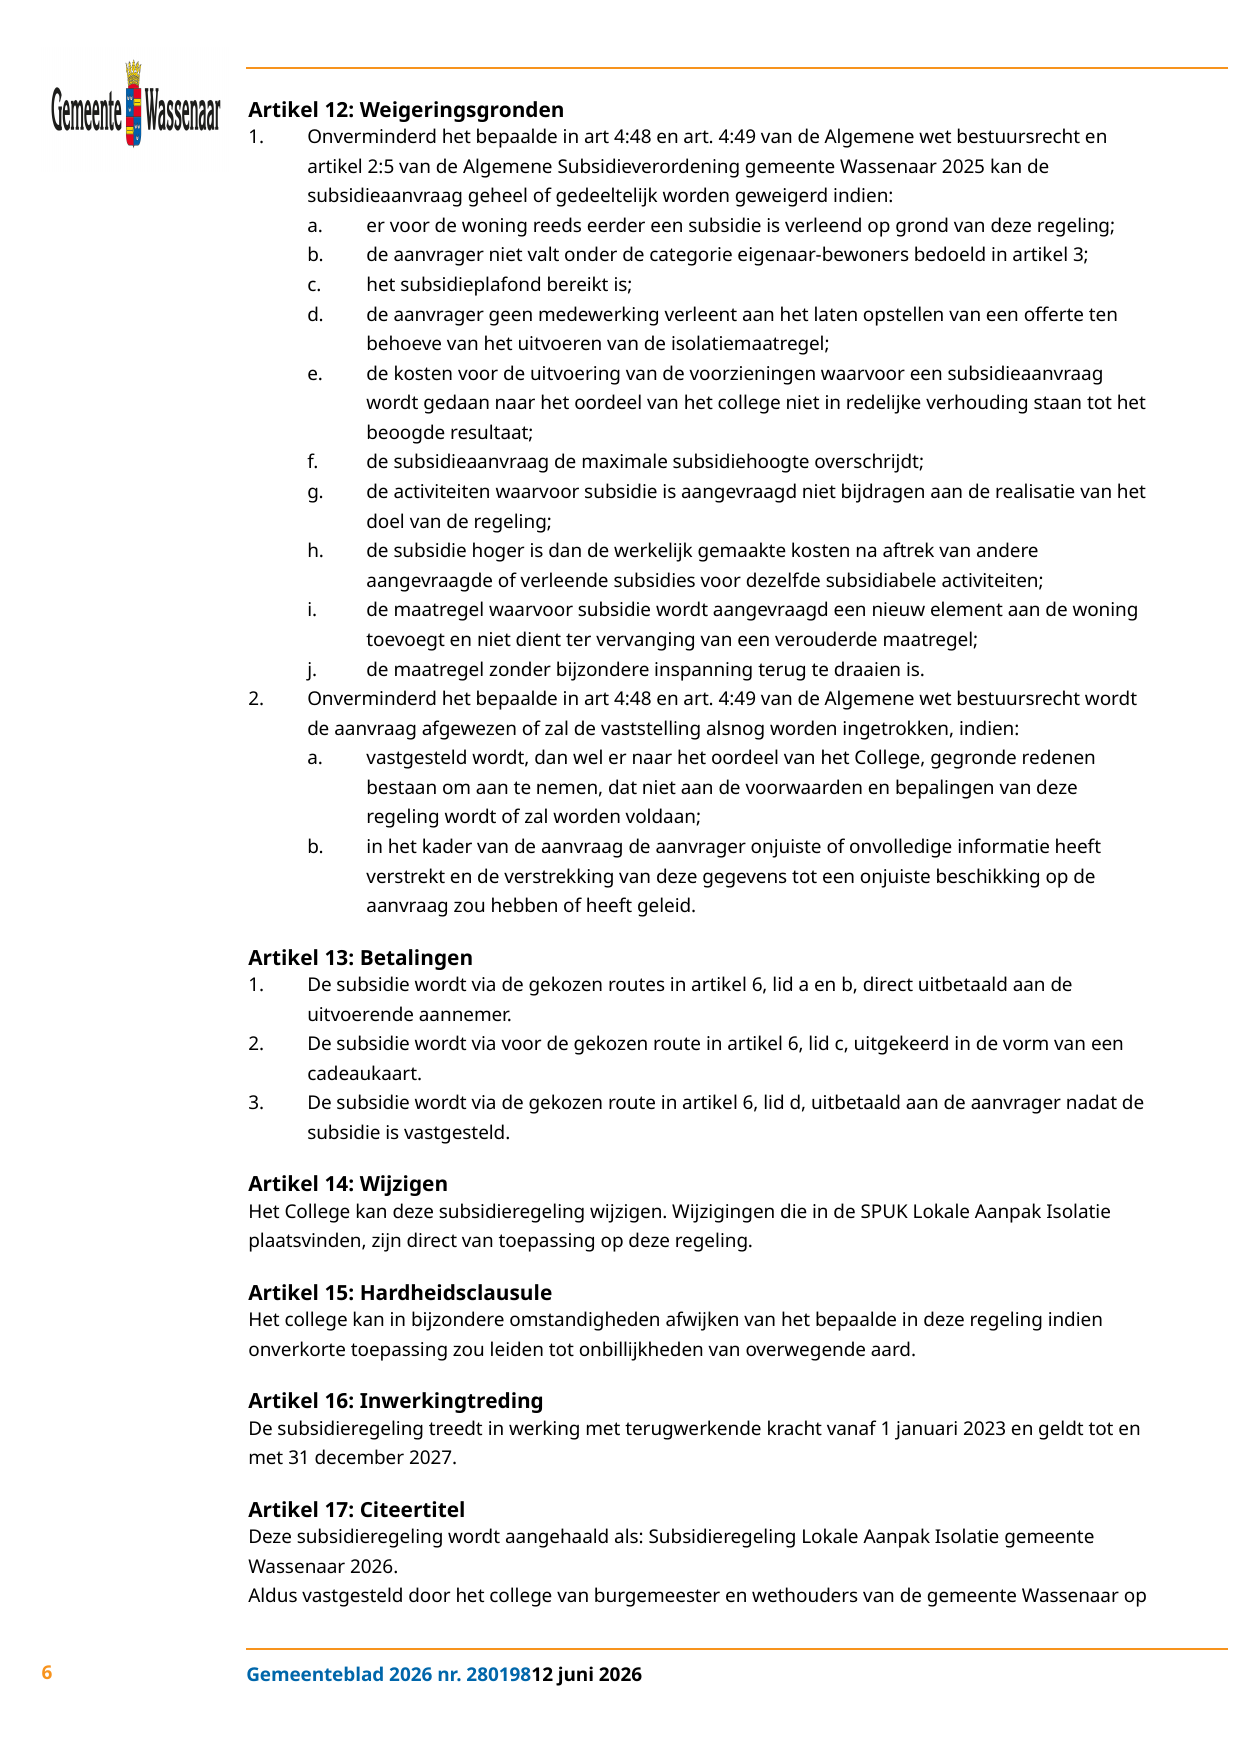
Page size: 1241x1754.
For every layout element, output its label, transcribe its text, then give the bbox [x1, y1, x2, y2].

list er voor de woning reeds eerder een subsidie is verleend op grond van deze regeling; [307, 212, 1152, 238]
list de aanvrager geen medewerking verleent aan het laten opstellen van een offerte ten behoeve van het uitvoeren van de isolatiemaatregel; [307, 301, 1152, 356]
list de maatregel zonder bijzondere inspanning terug te draaien is. [307, 656, 1152, 681]
list de maatregel waarvoor subsidie wordt aangevraagd een nieuw element aan de woning toevoegt en niet dient ter vervanging van een verouderde maatregel; [307, 597, 1152, 652]
text Het college kan in bijzondere omstandigheden afwijken van het bepaalde in deze regeling indien onverkorte toepassing zou leiden tot onbillijkheden van overwegende aard. [248, 1306, 1152, 1362]
text Artikel 17: Citeertitel [248, 1495, 1152, 1523]
text Artikel 13: Betalingen [248, 943, 1152, 971]
text Artikel 14: Wijzigen [248, 1169, 1152, 1198]
list de subsidie hoger is dan de werkelijk gemaakte kosten na aftrek van andere aangevraagde of verleende subsidies voor dezelfde subsidiabele activiteiten; [307, 537, 1152, 593]
list de subsidieaanvraag de maximale subsidiehoogte overschrijdt; [307, 449, 1152, 474]
text Artikel 15: Hardheidsclausule [248, 1278, 1152, 1306]
text Deze subsidieregeling wordt aangehaald als: Subsidieregeling Lokale Aanpak Isolatie gemeente Wassenaar 2026. [248, 1523, 1152, 1579]
list de activiteiten waarvoor subsidie is aangevraagd niet bijdragen aan de realisatie van het doel van de regeling; [307, 478, 1152, 533]
list de aanvrager niet valt onder de categorie eigenaar-bewoners bedoeld in artikel 3; [307, 242, 1152, 267]
text Aldus vastgesteld door het college van burgemeester en wethouders van de gemeente Wassenaar op [248, 1582, 1152, 1608]
list Onverminderd het bepaalde in art 4:48 en art. 4:49 van de Algemene wet bestuursrecht wordt de aanvraag afgewezen of zal de vaststelling alsnog worden ingetrokken, indien: [248, 685, 1152, 741]
list De subsidie wordt via de gekozen routes in artikel 6, lid a en b, direct uitbetaald aan de uitvoerende aannemer. [248, 971, 1152, 1027]
text Artikel 12: Weigeringsgronden [248, 95, 1152, 123]
picture [41, 47, 231, 172]
list De subsidie wordt via de gekozen route in artikel 6, lid d, uitbetaald aan de aanvrager nadat de subsidie is vastgesteld. [248, 1089, 1152, 1145]
text Artikel 16: Inwerkingtreding [248, 1386, 1152, 1415]
list de kosten voor de uitvoering van de voorzieningen waarvoor een subsidieaanvraag wordt gedaan naar het oordeel van het college niet in redelijke verhouding staan tot het beoogde resultaat; [307, 360, 1152, 445]
text De subsidieregeling treedt in werking met terugwerkende kracht vanaf 1 januari 2023 en geldt tot en met 31 december 2027. [248, 1415, 1152, 1470]
list Onverminderd het bepaalde in art 4:48 en art. 4:49 van de Algemene wet bestuursrecht en artikel 2:5 van de Algemene Subsidieverordening gemeente Wassenaar 2025 kan de subsidieaanvraag geheel of gedeeltelijk worden geweigerd indien: [248, 123, 1152, 208]
text Het College kan deze subsidieregeling wijzigen. Wijzigingen die in de SPUK Lokale Aanpak Isolatie plaatsvinden, zijn direct van toepassing op deze regeling. [248, 1198, 1152, 1253]
list vastgesteld wordt, dan wel er naar het oordeel van het College, gegronde redenen bestaan om aan te nemen, dat niet aan de voorwaarden en bepalingen van deze regeling wordt of zal worden voldaan; [307, 744, 1152, 829]
list De subsidie wordt via voor de gekozen route in artikel 6, lid c, uitgekeerd in de vorm van een cadeaukaart. [248, 1030, 1152, 1086]
list in het kader van de aanvraag de aanvrager onjuiste of onvolledige informatie heeft verstrekt en de verstrekking van deze gegevens tot een onjuiste beschikking op de aanvraag zou hebben of heeft geleid. [307, 833, 1152, 918]
list het subsidieplafond bereikt is; [307, 271, 1152, 297]
